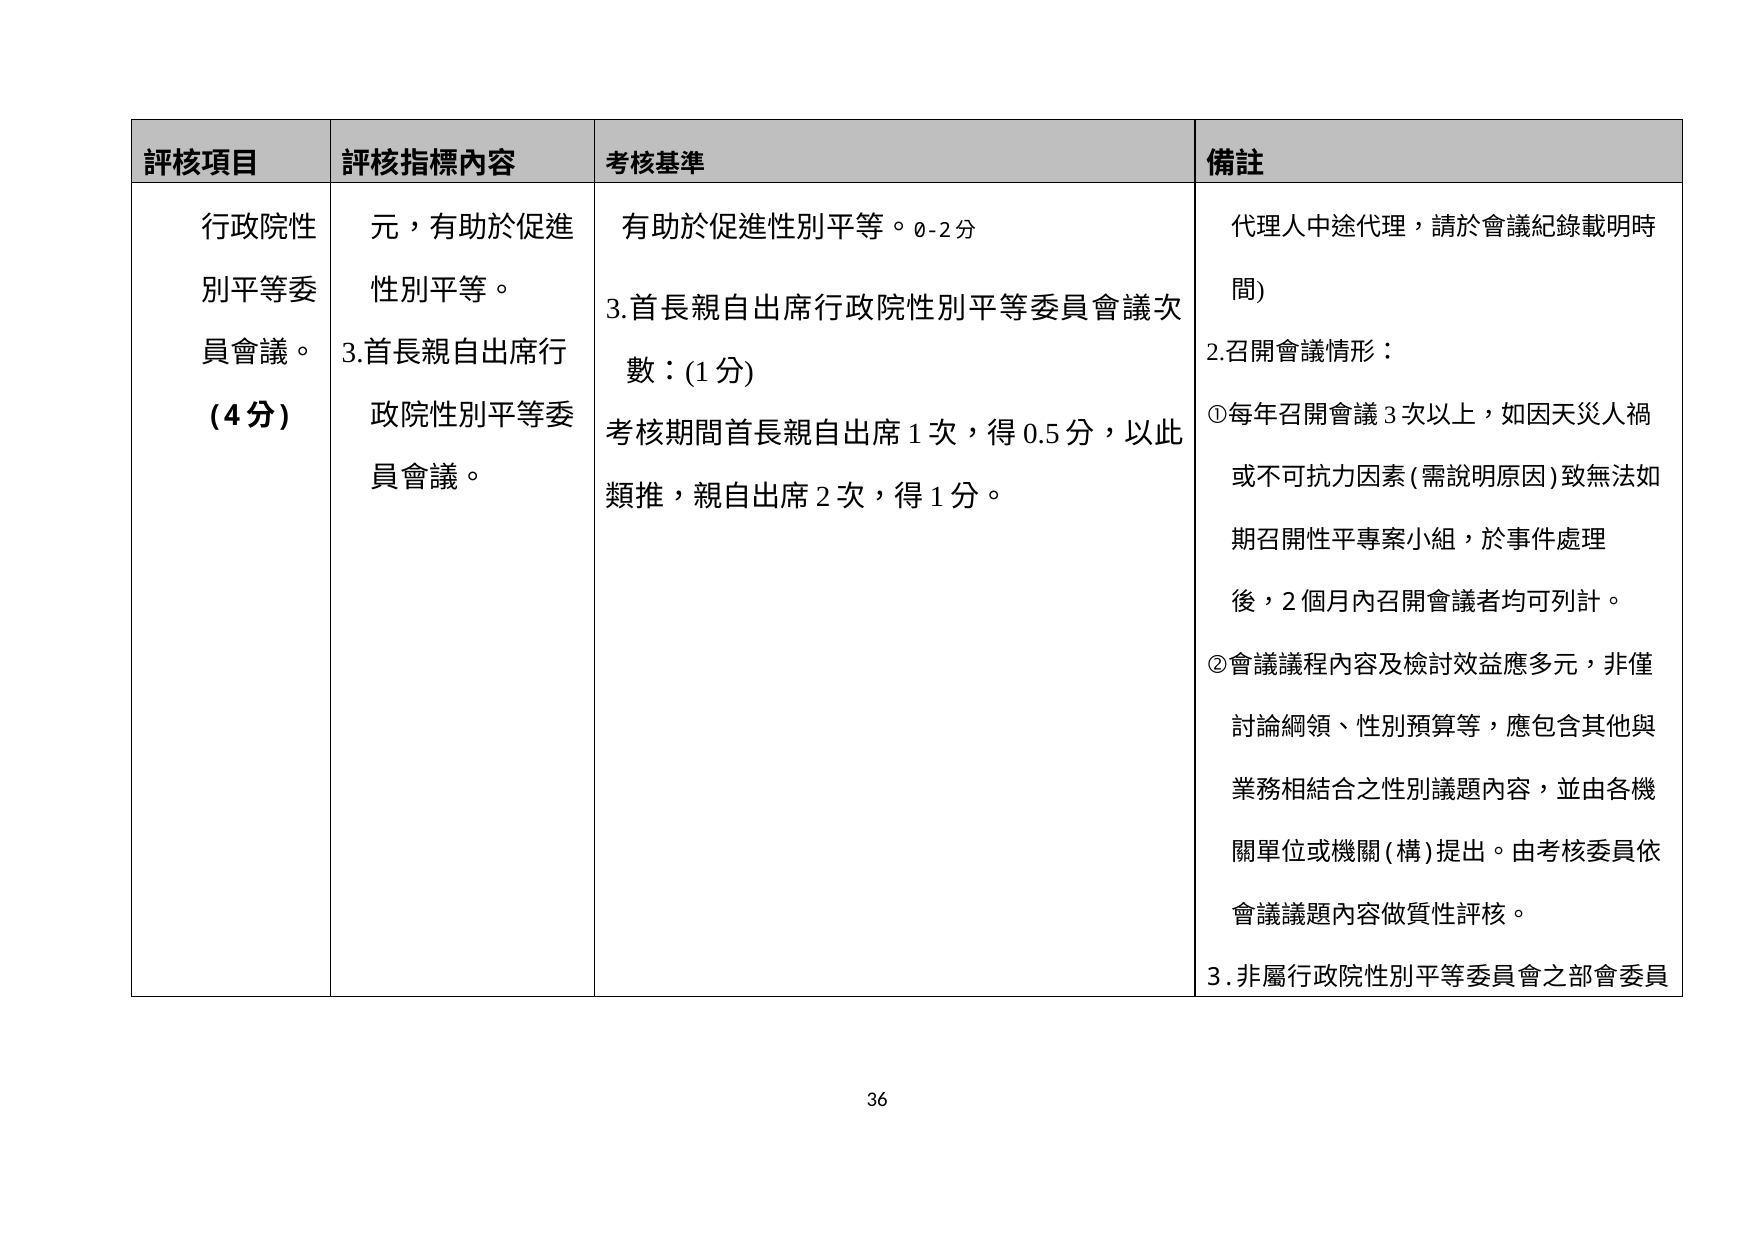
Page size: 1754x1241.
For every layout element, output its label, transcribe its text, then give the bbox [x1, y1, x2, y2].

table_cell 元，有助於促進性別平等。 3.首長親自出席行政院性別平等委員會議。 [331, 183, 594, 996]
table_header 評核指標內容 [331, 120, 594, 182]
table_cell 有助於促進性別平等。0-2分 3.首長親自出席行政院性別平等委員會議次數：(1分) 考核期間首長親自出席1次，得0.5分，以此類推，親自出席2次，得1分。 [595, 183, 1194, 996]
table_header 評核項目 [132, 120, 330, 182]
table_cell 行政院性別平等委員會議。 (4分) [132, 183, 330, 996]
table_header 考核基準 [595, 120, 1194, 182]
table_header 備註 [1196, 120, 1682, 182]
table_cell 代理人中途代理，請於會議紀錄載明時間) 2.召開會議情形： 每年召開會議3次以上，如因天災人禍或不可抗力因素(需說明原因)致無法如期召開性平專案小組，於事件處理後，2個月內召開會議者均可列計。 會議議程內容及檢討效益應多元，非僅討論綱領、性別預算等，應包含其他與業務相結合之性別議題內容，並由各機關單位或機關(構)提出。由考核委員依會議議題內容做質性評核。 3.非屬行政院性別平等委員會之部會委員 [1196, 183, 1682, 996]
